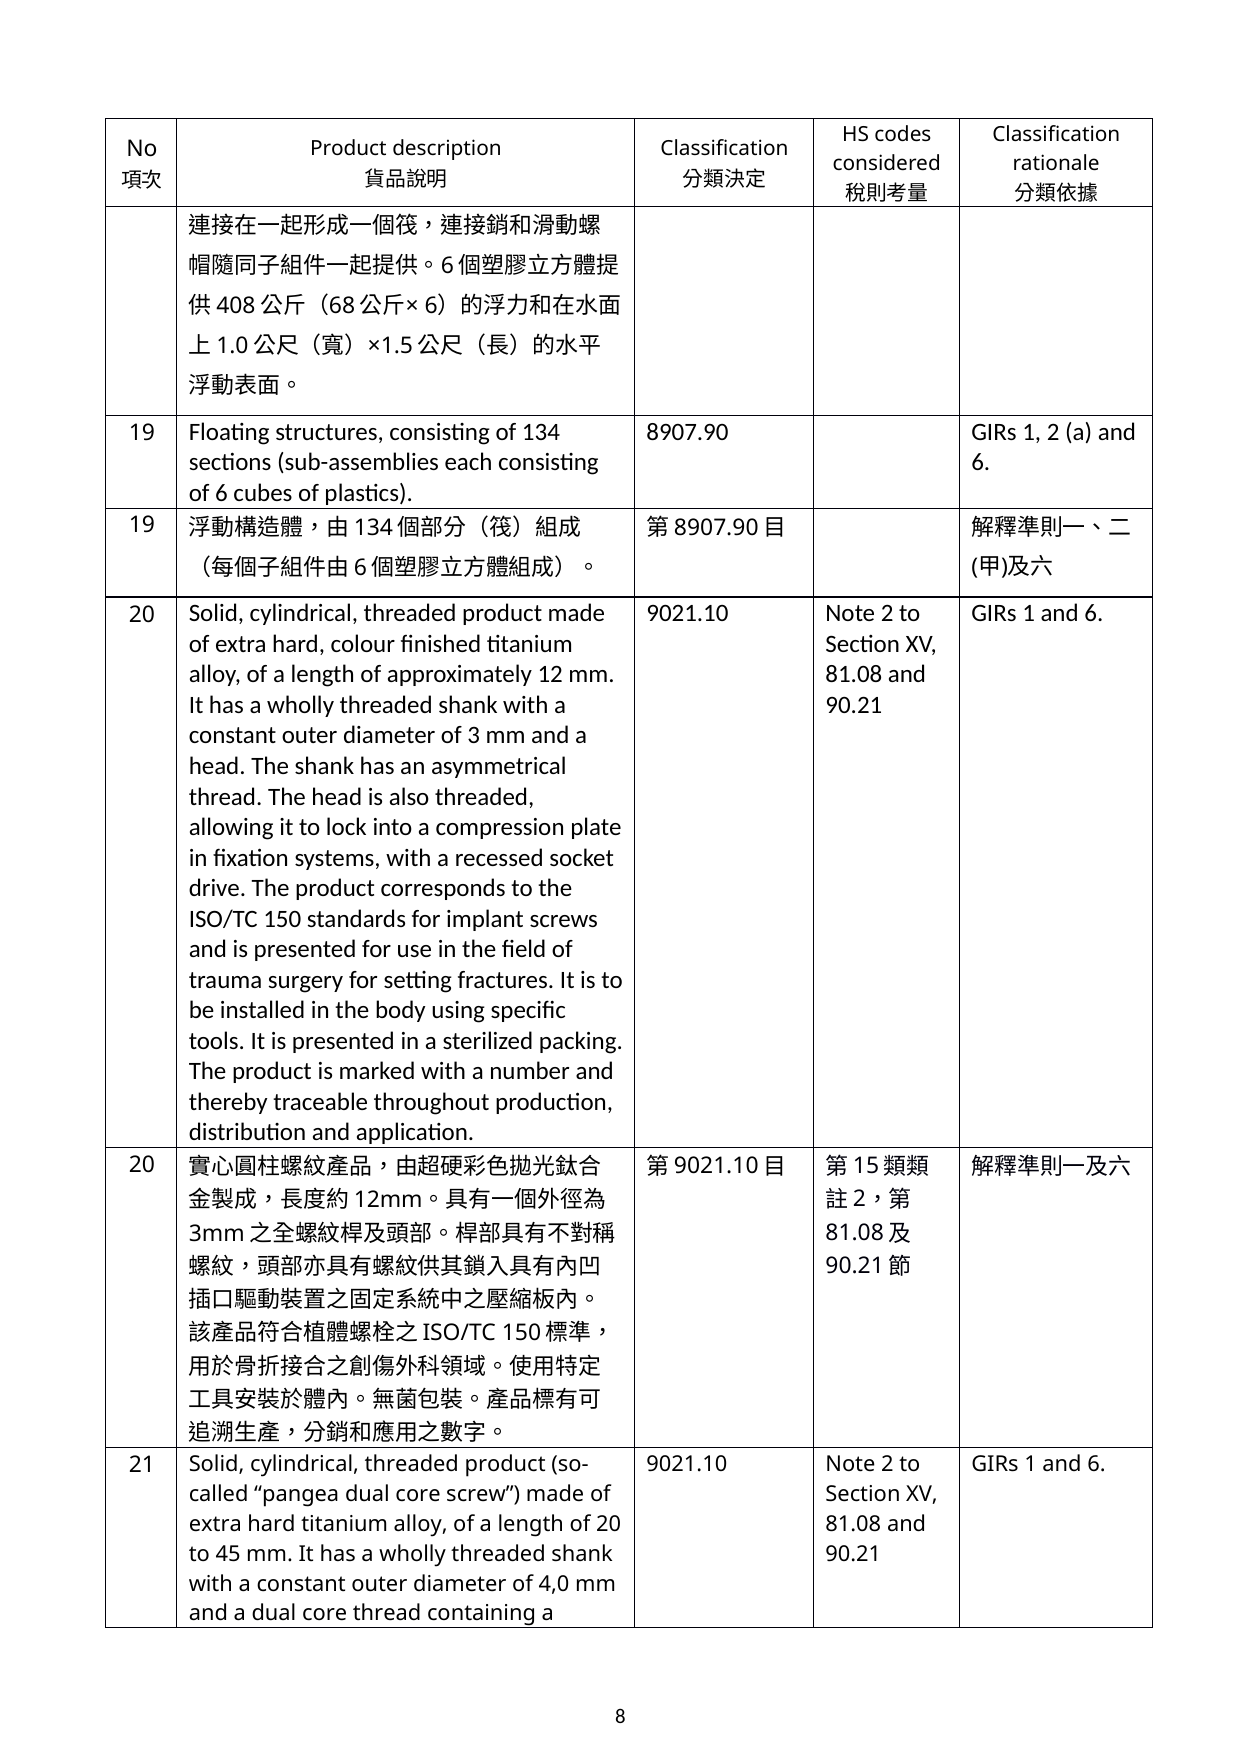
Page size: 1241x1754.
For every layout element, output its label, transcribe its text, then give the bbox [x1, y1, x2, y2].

table_cell 9021.10 [635, 1448, 813, 1627]
table_cell 解釋準則一、二(甲)及六 [960, 509, 1152, 596]
table_header Classification 分類決定 [635, 119, 813, 206]
table_cell 19 [106, 509, 176, 596]
table_cell 第9021.10目 [635, 1148, 813, 1447]
table_cell Solid, cylindrical, threaded product (so-called “pangea dual core screw”) made of extra hard titanium alloy, of a length of 20 to 45 mm. It has a wholly threaded shank with a constant outer diameter of 4,0 mm and a dual core thread containing a [177, 1448, 634, 1627]
table_cell Note 2 to Section XV, 81.08 and 90.21 [814, 1448, 959, 1627]
table_cell Note 2 to Section XV, 81.08 and 90.21 [814, 598, 959, 1147]
table_cell 浮動構造體，由134個部分（筏）組成（每個子組件由6個塑膠立方體組成）。 [177, 509, 634, 596]
table_cell 20 [106, 598, 176, 1147]
table_cell 21 [106, 1448, 176, 1627]
table_cell [814, 416, 959, 507]
table_cell 9021.10 [635, 598, 813, 1147]
table_cell GIRs 1, 2 (a) and 6. [960, 416, 1152, 507]
table_cell 8907.90 [635, 416, 813, 507]
table_header Classification rationale 分類依據 [960, 119, 1152, 206]
table_header Product description 貨品說明 [177, 119, 634, 206]
table_cell 第8907.90目 [635, 509, 813, 596]
table_cell 20 [106, 1148, 176, 1447]
table_header No 項次 [106, 119, 176, 206]
table_cell GIRs 1 and 6. [960, 598, 1152, 1147]
table_cell [106, 207, 176, 415]
table_cell [960, 207, 1152, 415]
table_cell 19 [106, 416, 176, 507]
table_cell 第15類類註2，第81.08及90.21節 [814, 1148, 959, 1447]
table_cell Solid, cylindrical, threaded product made of extra hard, colour finished titanium alloy, of a length of approximately 12 mm. It has a wholly threaded shank with a constant outer diameter of 3 mm and a head. The shank has an asymmetrical thread. The head is also threaded, allowing it to lock into a compression plate in fixation systems, with a recessed socket drive. The product corresponds to the ISO/TC 150 standards for implant screws and is presented for use in the field of trauma surgery for setting fractures. It is to be installed in the body using specific tools. It is presented in a sterilized packing. The product is marked with a number and thereby traceable throughout production, distribution and application. [177, 598, 634, 1147]
table_header HS codes considered 稅則考量 [814, 119, 959, 206]
table_cell 連接在一起形成一個筏，連接銷和滑動螺帽隨同子組件一起提供。6個塑膠立方體提供408公斤（68公斤× 6）的浮力和在水面上1.0公尺（寬）×1.5公尺（長）的水平浮動表面。 [177, 207, 634, 415]
table_cell [814, 207, 959, 415]
table_cell 實心圓柱螺紋產品，由超硬彩色拋光鈦合金製成，長度約12mm。具有一個外徑為3mm之全螺紋桿及頭部。桿部具有不對稱螺紋，頭部亦具有螺紋供其鎖入具有內凹插口驅動裝置之固定系統中之壓縮板內。該產品符合植體螺栓之ISO/TC 150標準，用於骨折接合之創傷外科領域。使用特定工具安裝於體內。無菌包裝。產品標有可追溯生產，分銷和應用之數字。 [177, 1148, 634, 1447]
table_cell 解釋準則一及六 [960, 1148, 1152, 1447]
table_cell [635, 207, 813, 415]
table_cell GIRs 1 and 6. [960, 1448, 1152, 1627]
table_cell [814, 509, 959, 596]
table_cell Floating structures, consisting of 134 sections (sub-assemblies each consisting of 6 cubes of plastics). [177, 416, 634, 507]
